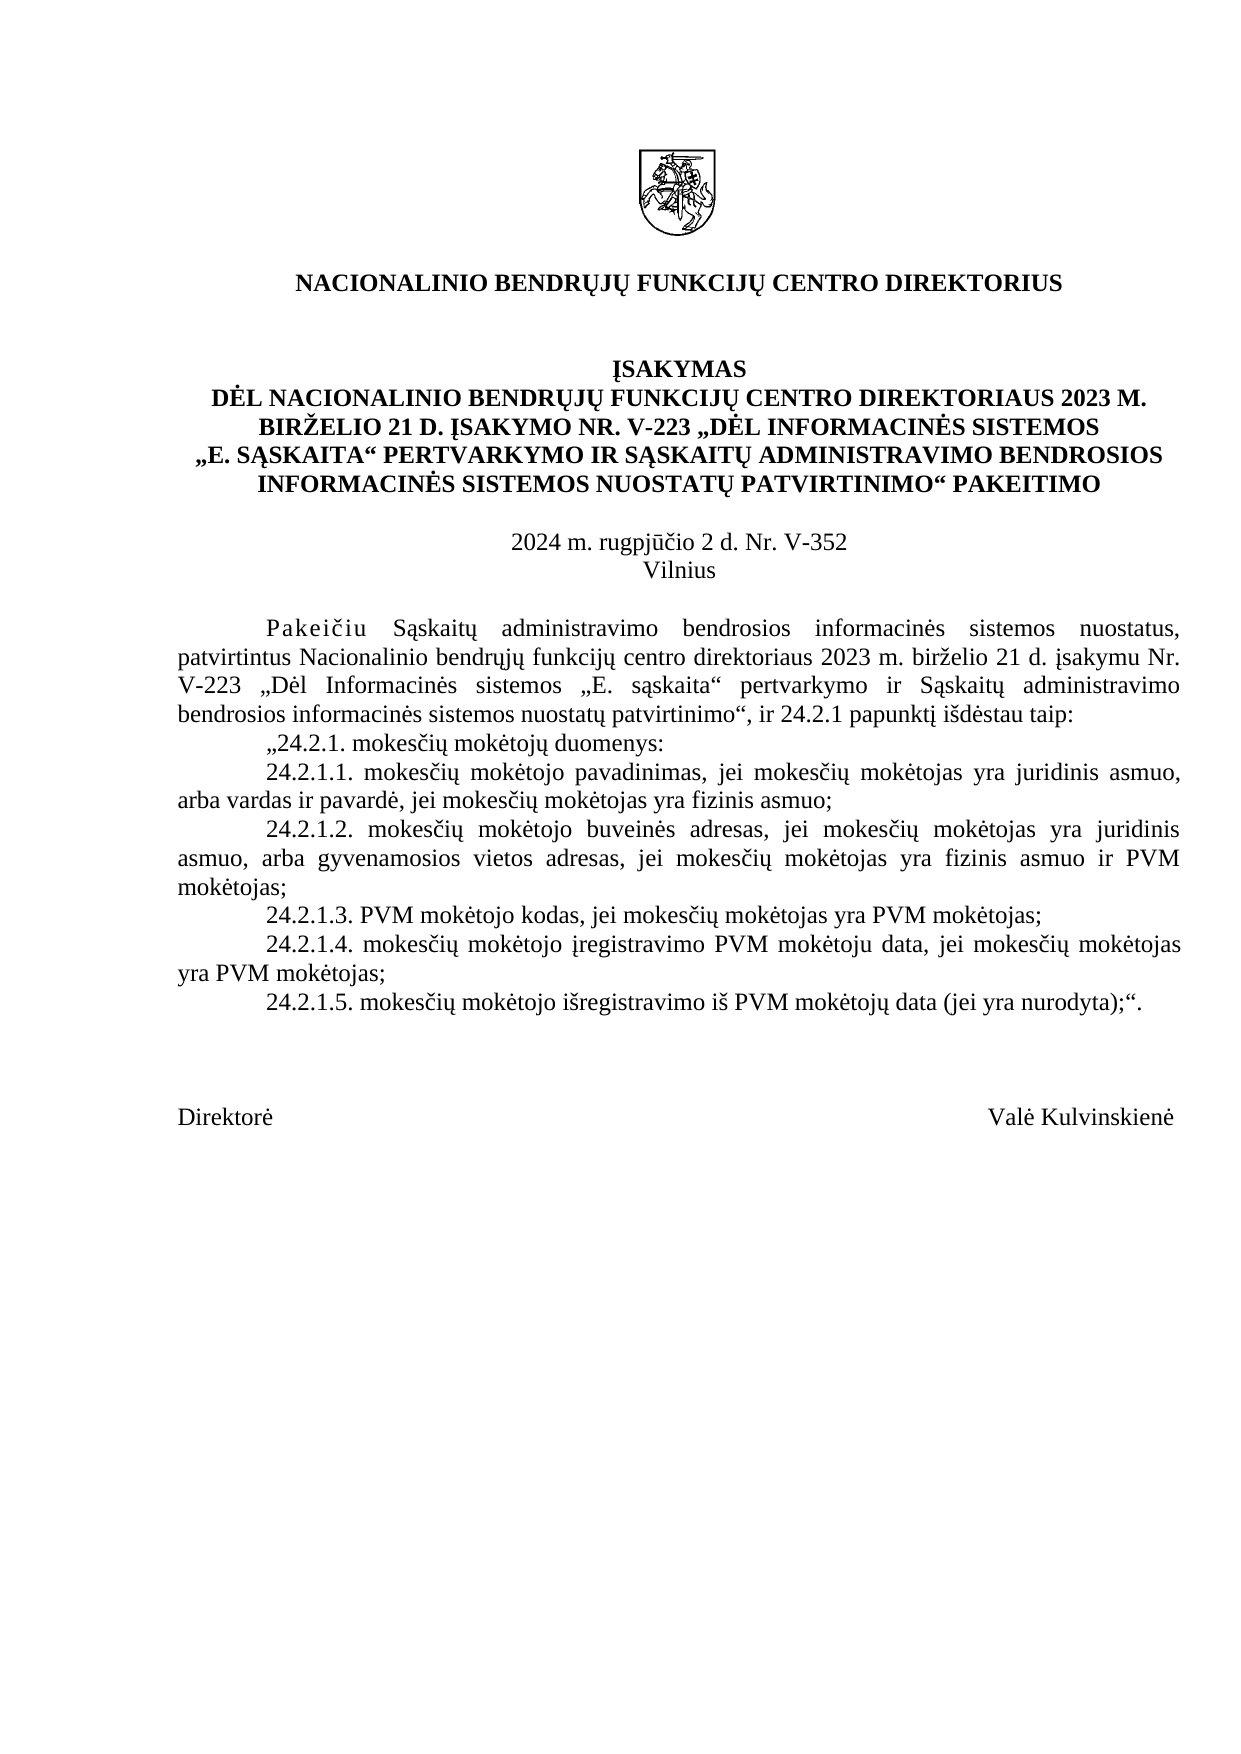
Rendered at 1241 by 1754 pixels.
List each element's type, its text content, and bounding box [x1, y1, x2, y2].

text 24.2.1.1. mokesčių mokėtojo pavadinimas, jei mokesčių mokėtojas yra juridinis asmuo, arba vardas ir pavardė, jei mokesčių mokėtojas yra fizinis asmuo; [177, 757, 1181, 814]
text Vilnius [177, 555, 1181, 584]
text įsakymas [177, 354, 1181, 383]
text 24.2.1.2. mokesčių mokėtojo buveinės adresas, jei mokesčių mokėtojas yra juridinis asmuo, arba gyvenamosios vietos adresas, jei mokesčių mokėtojas yra fizinis asmuo ir PVM mokėtojas; [177, 814, 1181, 900]
text 2024 m. rugpjūčio 2 d. Nr. V-352 [177, 527, 1181, 555]
text DĖL NACIONALINIO BENDRŲJŲ FUNKCIJŲ CENTRO DIREKTORIAUS 2023 M. BIRŽELIO 21 D. ĮSAKYMO NR. V-223 „DĖL INFORMACINĖS SISTEMOS „E. SĄSKAITA“ PERTVARKYMO IR SĄSKAITŲ ADMINISTRAVIMO BENDROSIOS INFORMACINĖS SISTEMOS NUOSTATŲ PATVIRTINIMO“ PAKEITIMO [177, 383, 1181, 498]
text Pakeičiu Sąskaitų administravimo bendrosios informacinės sistemos nuostatus, patvirtintus Nacionalinio bendrųjų funkcijų centro direktoriaus 2023 m. birželio 21 d. įsakymu Nr. V-223 „Dėl Informacinės sistemos „E. sąskaita“ pertvarkymo ir Sąskaitų administravimo bendrosios informacinės sistemos nuostatų patvirtinimo“, ir 24.2.1 papunktį išdėstau taip: [177, 613, 1181, 728]
text 24.2.1.4. mokesčių mokėtojo įregistravimo PVM mokėtoju data, jei mokesčių mokėtojas yra PVM mokėtojas; [177, 929, 1181, 987]
text Direktorė Valė Kulvinskienė [177, 1102, 1181, 1130]
text 24.2.1.5. mokesčių mokėtojo išregistravimo iš PVM mokėtojų data (jei yra nurodyta);“. [177, 987, 1181, 1015]
text NACIONALINIO BENDRŲJŲ FUNKCIJŲ CENTRO DIREKTORIUS [177, 268, 1181, 297]
text 24.2.1.3. PVM mokėtojo kodas, jei mokesčių mokėtojas yra PVM mokėtojas; [177, 900, 1181, 929]
text „24.2.1. mokesčių mokėtojų duomenys: [177, 728, 1181, 757]
